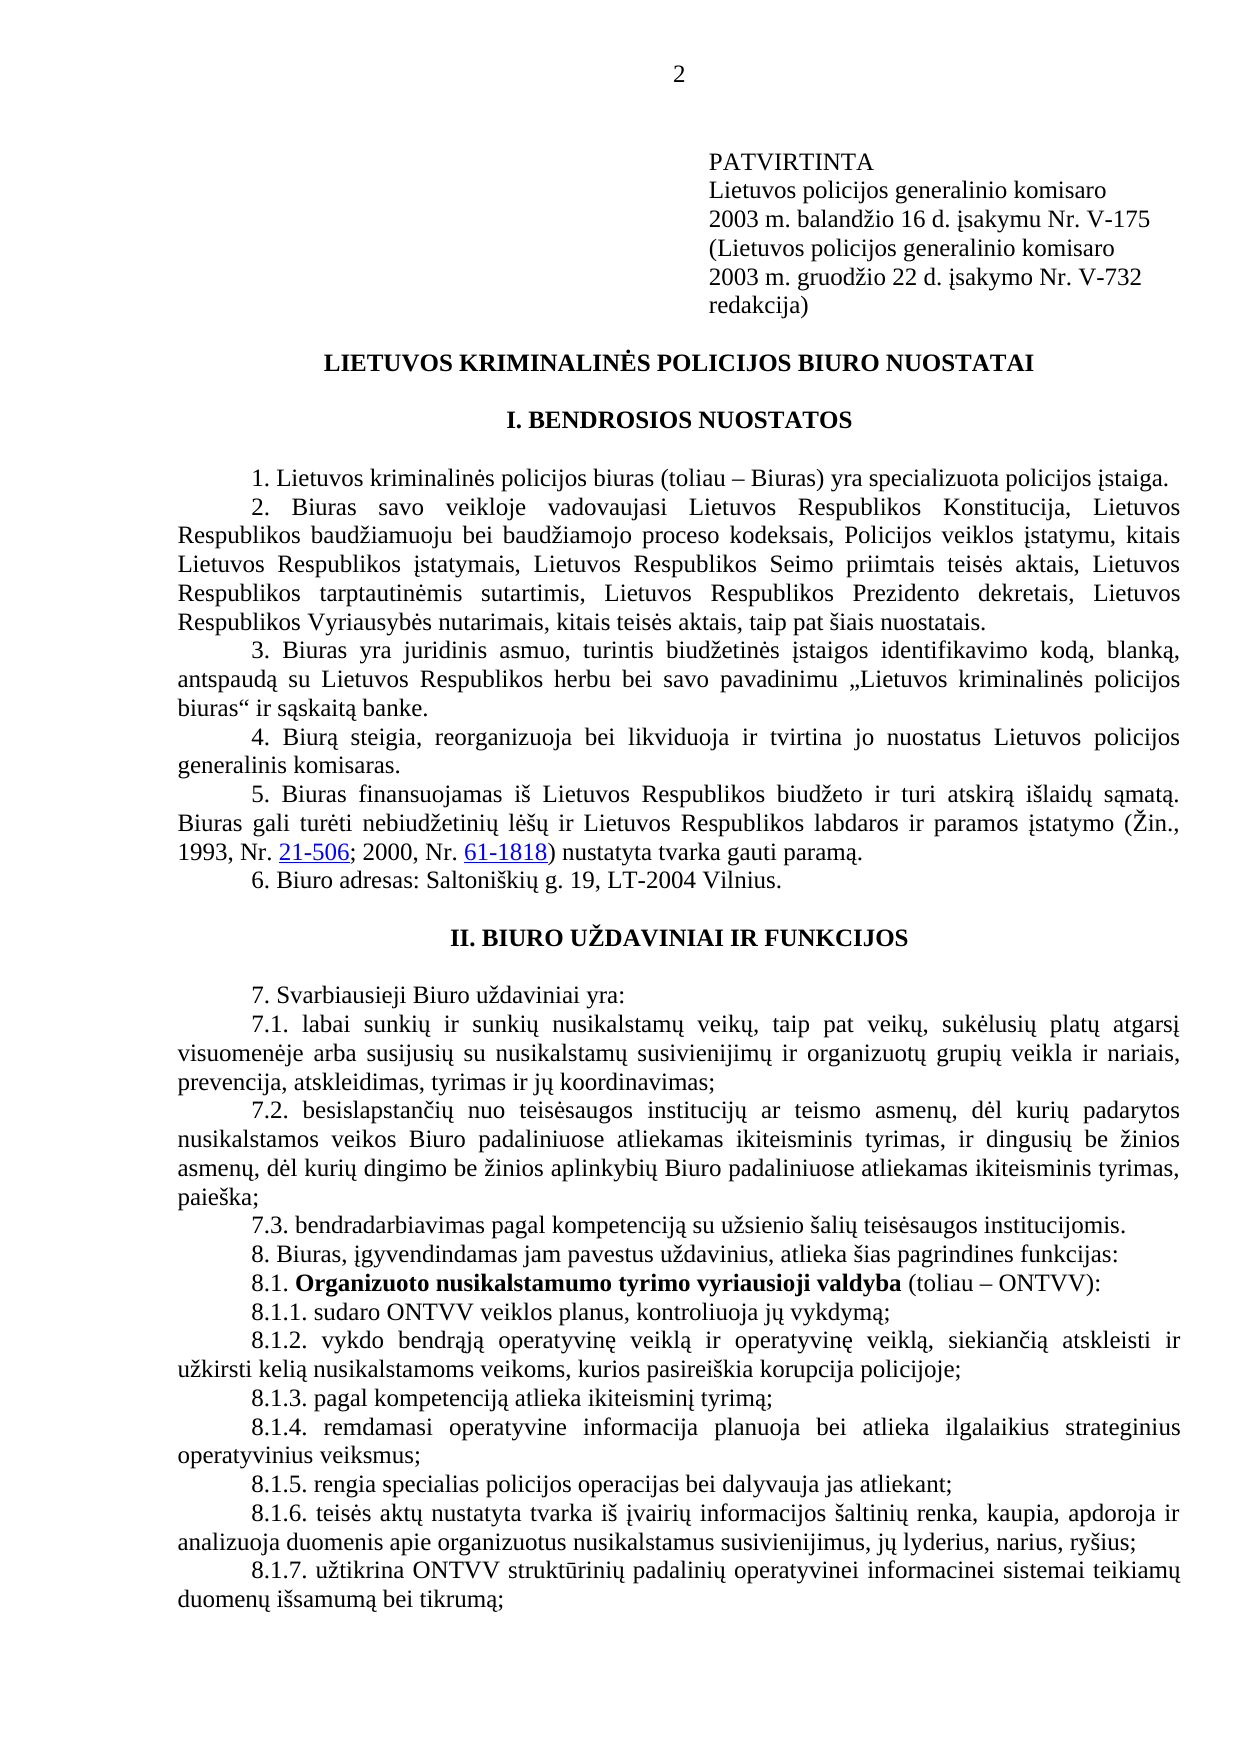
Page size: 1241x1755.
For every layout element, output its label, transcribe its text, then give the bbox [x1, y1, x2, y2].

text 2003 m. balandžio 16 d. įsakymu Nr. V-175 [177, 204, 1181, 233]
text II. BIURO UŽDAVINIAI IR FUNKCIJOS [177, 923, 1181, 952]
text 8.1.3. pagal kompetenciją atlieka ikiteisminį tyrimą; [177, 1383, 1181, 1412]
text 7.2. besislapstančių nuo teisėsaugos institucijų ar teismo asmenų, dėl kurių padarytos nusikalstamos veikos Biuro padaliniuose atliekamas ikiteisminis tyrimas, ir dingusių be žinios asmenų, dėl kurių dingimo be žinios aplinkybių Biuro padaliniuose atliekamas ikiteisminis tyrimas, paieška; [177, 1096, 1181, 1211]
text LIETUVOS KRIMINALINĖS POLICIJOS BIURO NUOSTATAI [177, 348, 1181, 377]
text 7.3. bendradarbiavimas pagal kompetenciją su užsienio šalių teisėsaugos institucijomis. [177, 1211, 1181, 1239]
text Lietuvos policijos generalinio komisaro [177, 176, 1181, 204]
text redakcija) [177, 291, 1181, 319]
text 8.1.4. remdamasi operatyvine informacija planuoja bei atlieka ilgalaikius strateginius operatyvinius veiksmus; [177, 1412, 1181, 1469]
text I. BENDROSIOS NUOSTATOS [177, 406, 1181, 434]
text 8.1.6. teisės aktų nustatyta tvarka iš įvairių informacijos šaltinių renka, kaupia, apdoroja ir analizuoja duomenis apie organizuotus nusikalstamus susivienijimus, jų lyderius, narius, ryšius; [177, 1498, 1181, 1556]
text 8.1.2. vykdo bendrąją operatyvinę veiklą ir operatyvinę veiklą, siekiančią atskleisti ir užkirsti kelią nusikalstamoms veikoms, kurios pasireiškia korupcija policijoje; [177, 1326, 1181, 1383]
text 8.1.5. rengia specialias policijos operacijas bei dalyvauja jas atliekant; [177, 1469, 1181, 1498]
text 7.1. labai sunkių ir sunkių nusikalstamų veikų, taip pat veikų, sukėlusių platų atgarsį visuomenėje arba susijusių su nusikalstamų susivienijimų ir organizuotų grupių veikla ir nariais, prevencija, atskleidimas, tyrimas ir jų koordinavimas; [177, 1009, 1181, 1096]
text 2003 m. gruodžio 22 d. įsakymo Nr. V-732 [177, 262, 1181, 291]
text 8. Biuras, įgyvendindamas jam pavestus uždavinius, atlieka šias pagrindines funkcijas: [177, 1239, 1181, 1268]
text PATVIRTINTA [177, 147, 1181, 176]
text (Lietuvos policijos generalinio komisaro [177, 233, 1181, 262]
text 3. Biuras yra juridinis asmuo, turintis biudžetinės įstaigos identifikavimo kodą, blanką, antspaudą su Lietuvos Respublikos herbu bei savo pavadinimu „Lietuvos kriminalinės policijos biuras“ ir sąskaitą banke. [177, 636, 1181, 722]
text 1. Lietuvos kriminalinės policijos biuras (toliau – Biuras) yra specializuota policijos įstaiga. [177, 463, 1181, 492]
text 5. Biuras finansuojamas iš Lietuvos Respublikos biudžeto ir turi atskirą išlaidų sąmatą. Biuras gali turėti nebiudžetinių lėšų ir Lietuvos Respublikos labdaros ir paramos įstatymo (Žin., 1993, Nr. 21-506; 2000, Nr. 61-1818) nustatyta tvarka gauti paramą. [177, 779, 1181, 866]
text 8.1.7. užtikrina ONTVV struktūrinių padalinių operatyvinei informacinei sistemai teikiamų duomenų išsamumą bei tikrumą; [177, 1556, 1181, 1613]
text 4. Biurą steigia, reorganizuoja bei likviduoja ir tvirtina jo nuostatus Lietuvos policijos generalinis komisaras. [177, 722, 1181, 779]
text 7. Svarbiausieji Biuro uždaviniai yra: [177, 981, 1181, 1009]
text 2. Biuras savo veikloje vadovaujasi Lietuvos Respublikos Konstitucija, Lietuvos Respublikos baudžiamuoju bei baudžiamojo proceso kodeksais, Policijos veiklos įstatymu, kitais Lietuvos Respublikos įstatymais, Lietuvos Respublikos Seimo priimtais teisės aktais, Lietuvos Respublikos tarptautinėmis sutartimis, Lietuvos Respublikos Prezidento dekretais, Lietuvos Respublikos Vyriausybės nutarimais, kitais teisės aktais, taip pat šiais nuostatais. [177, 492, 1181, 636]
text 8.1. Organizuoto nusikalstamumo tyrimo vyriausioji valdyba (toliau – ONTVV): [177, 1268, 1181, 1297]
text 6. Biuro adresas: Saltoniškių g. 19, LT-2004 Vilnius. [177, 866, 1181, 894]
text 8.1.1. sudaro ONTVV veiklos planus, kontroliuoja jų vykdymą; [177, 1297, 1181, 1326]
